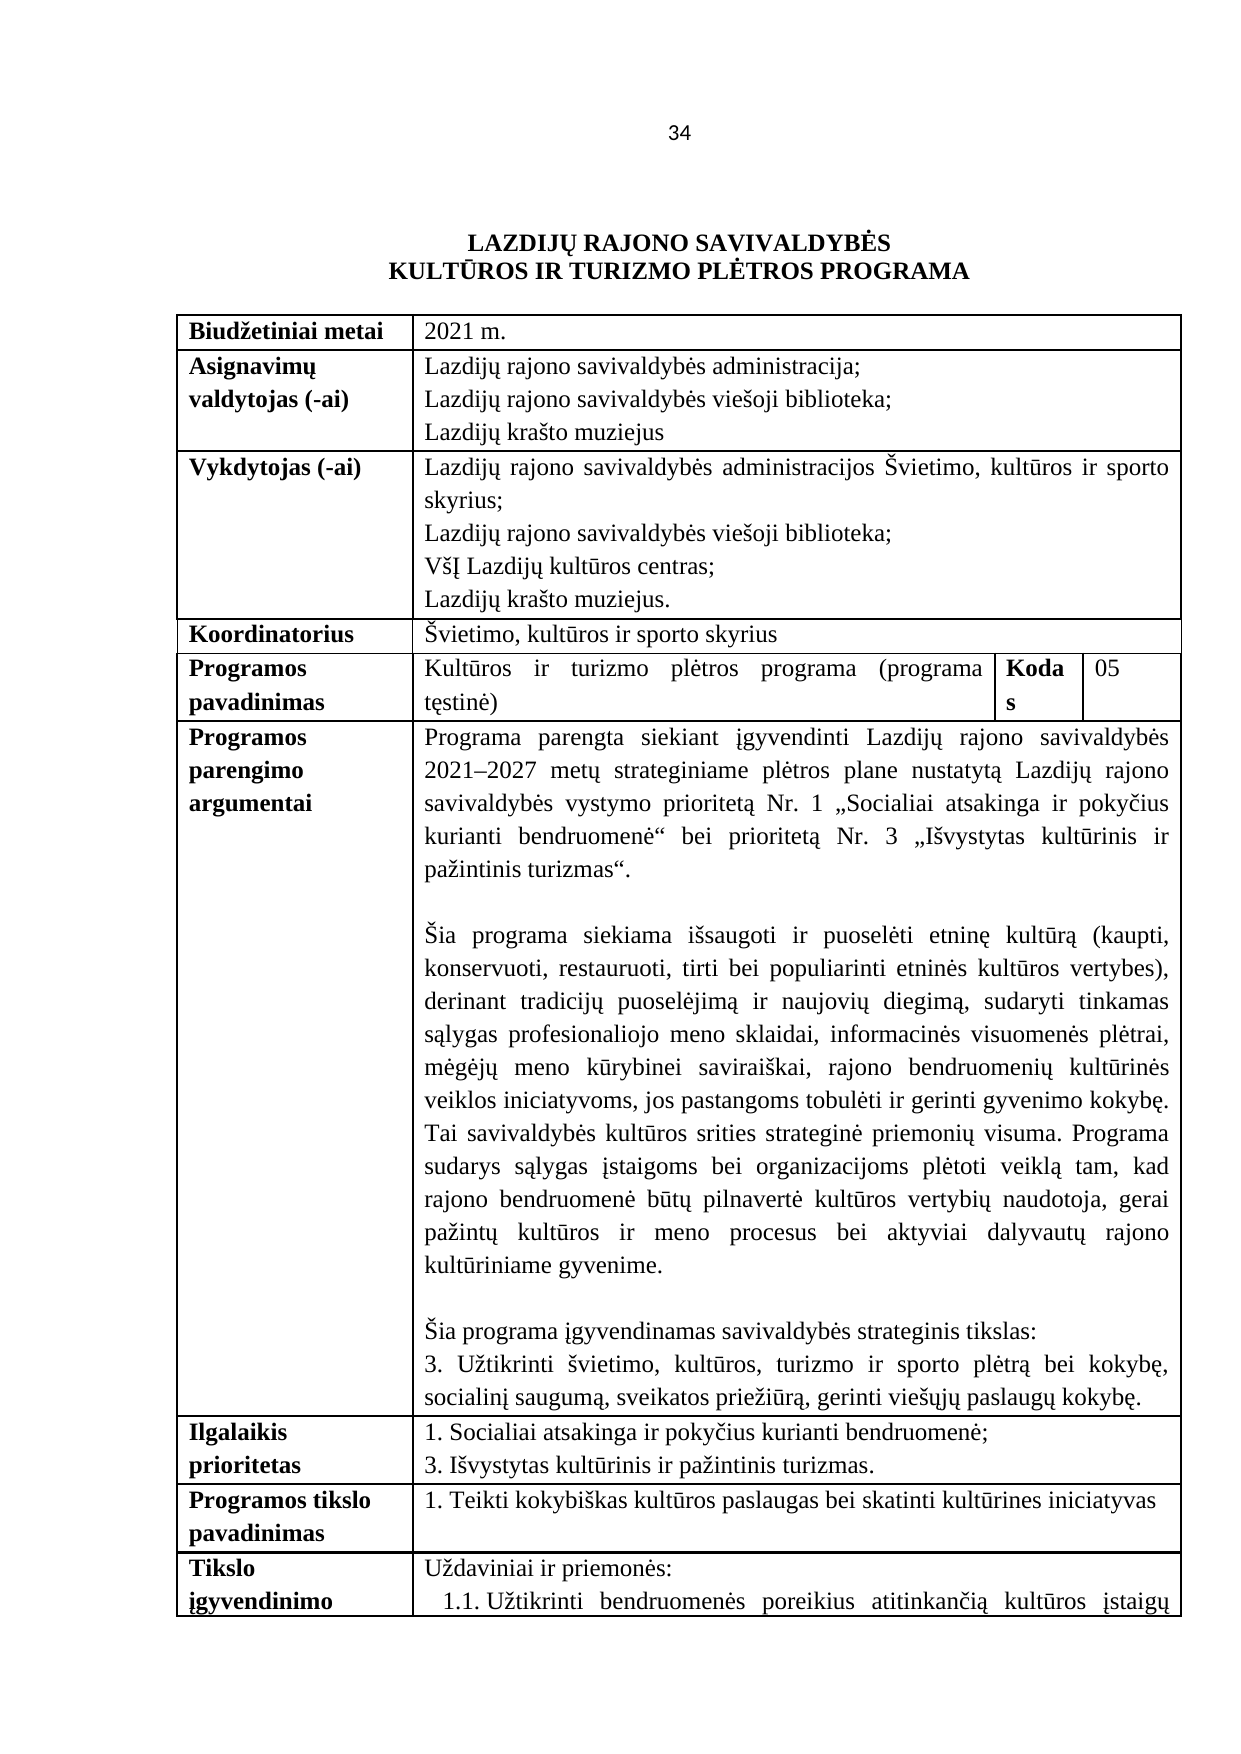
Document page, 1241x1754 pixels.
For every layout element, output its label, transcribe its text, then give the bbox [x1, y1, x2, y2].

table_cell Švietimo, kultūros ir sporto skyrius [413, 620, 1181, 652]
table_cell 05 [1084, 654, 1180, 719]
table_cell Koordinatorius [178, 620, 412, 652]
table_cell Uždaviniai ir priemonės: 1.1. Užtikrinti bendruomenės poreikius atitinkančią kultūros įstaigų [414, 1554, 1180, 1615]
table_cell 1. Teikti kokybiškas kultūros paslaugas bei skatinti kultūrines iniciatyvas [414, 1485, 1180, 1551]
table_cell Asignavimų valdytojas (-ai) [178, 351, 412, 450]
table_cell Lazdijų rajono savivaldybės administracija; Lazdijų rajono savivaldybės viešoji biblioteka; Lazdijų krašto muziejus [414, 351, 1180, 450]
table_cell Kultūros ir turizmo plėtros programa (programa tęstinė) [414, 654, 994, 719]
table_header Biudžetiniai metai [178, 316, 412, 349]
text LAZDIJŲ RAJONO SAVIVALDYBĖS [177, 228, 1181, 256]
table_cell Programos tikslo pavadinimas [178, 1485, 412, 1551]
table_cell Programos pavadinimas [178, 654, 412, 719]
table_cell Programos parengimo argumentai [178, 722, 412, 1415]
table_cell Ilgalaikis prioritetas [178, 1417, 412, 1483]
table_cell 1. Socialiai atsakinga ir pokyčius kurianti bendruomenė; 3. Išvystytas kultūrinis ir pažintinis turizmas. [414, 1417, 1180, 1483]
text KULTŪROS IR TURIZMO PLĖTROS PROGRAMA [177, 256, 1181, 285]
table_cell Kodas [996, 654, 1082, 719]
table_cell Lazdijų rajono savivaldybės administracijos Švietimo, kultūros ir sporto skyrius; Lazdijų rajono savivaldybės viešoji biblioteka; VšĮ Lazdijų kultūros centras; Lazdijų krašto muziejus. [414, 452, 1180, 617]
table_cell Vykdytojas (-ai) [178, 452, 412, 617]
table_cell Tikslo įgyvendinimo [178, 1554, 412, 1615]
table_header 2021 m. [414, 316, 1180, 349]
table_cell Programa parengta siekiant įgyvendinti Lazdijų rajono savivaldybės 2021–2027 metų strateginiame plėtros plane nustatytą Lazdijų rajono savivaldybės vystymo prioritetą Nr. 1 „Socialiai atsakinga ir pokyčius kurianti bendruomenė“ bei prioritetą Nr. 3 „Išvystytas kultūrinis ir pažintinis turizmas“. Šia programa siekiama išsaugoti ir puoselėti etninę kultūrą (kaupti, konservuoti, restauruoti, tirti bei populiarinti etninės kultūros vertybes), derinant tradicijų puoselėjimą ir naujovių diegimą, sudaryti tinkamas sąlygas profesionaliojo meno sklaidai, informacinės visuomenės plėtrai, mėgėjų meno kūrybinei saviraiškai, rajono bendruomenių kultūrinės veiklos iniciatyvoms, jos pastangoms tobulėti ir gerinti gyvenimo kokybę. Tai savivaldybės kultūros srities strateginė priemonių visuma. Programa sudarys sąlygas įstaigoms bei organizacijoms plėtoti veiklą tam, kad rajono bendruomenė būtų pilnavertė kultūros vertybių naudotoja, gerai pažintų kultūros ir meno procesus bei aktyviai dalyvautų rajono kultūriniame gyvenime. Šia programa įgyvendinamas savivaldybės strateginis tikslas: 3. Užtikrinti švietimo, kultūros, turizmo ir sporto plėtrą bei kokybę, socialinį saugumą, sveikatos priežiūrą, gerinti viešųjų paslaugų kokybę. [414, 722, 1180, 1415]
